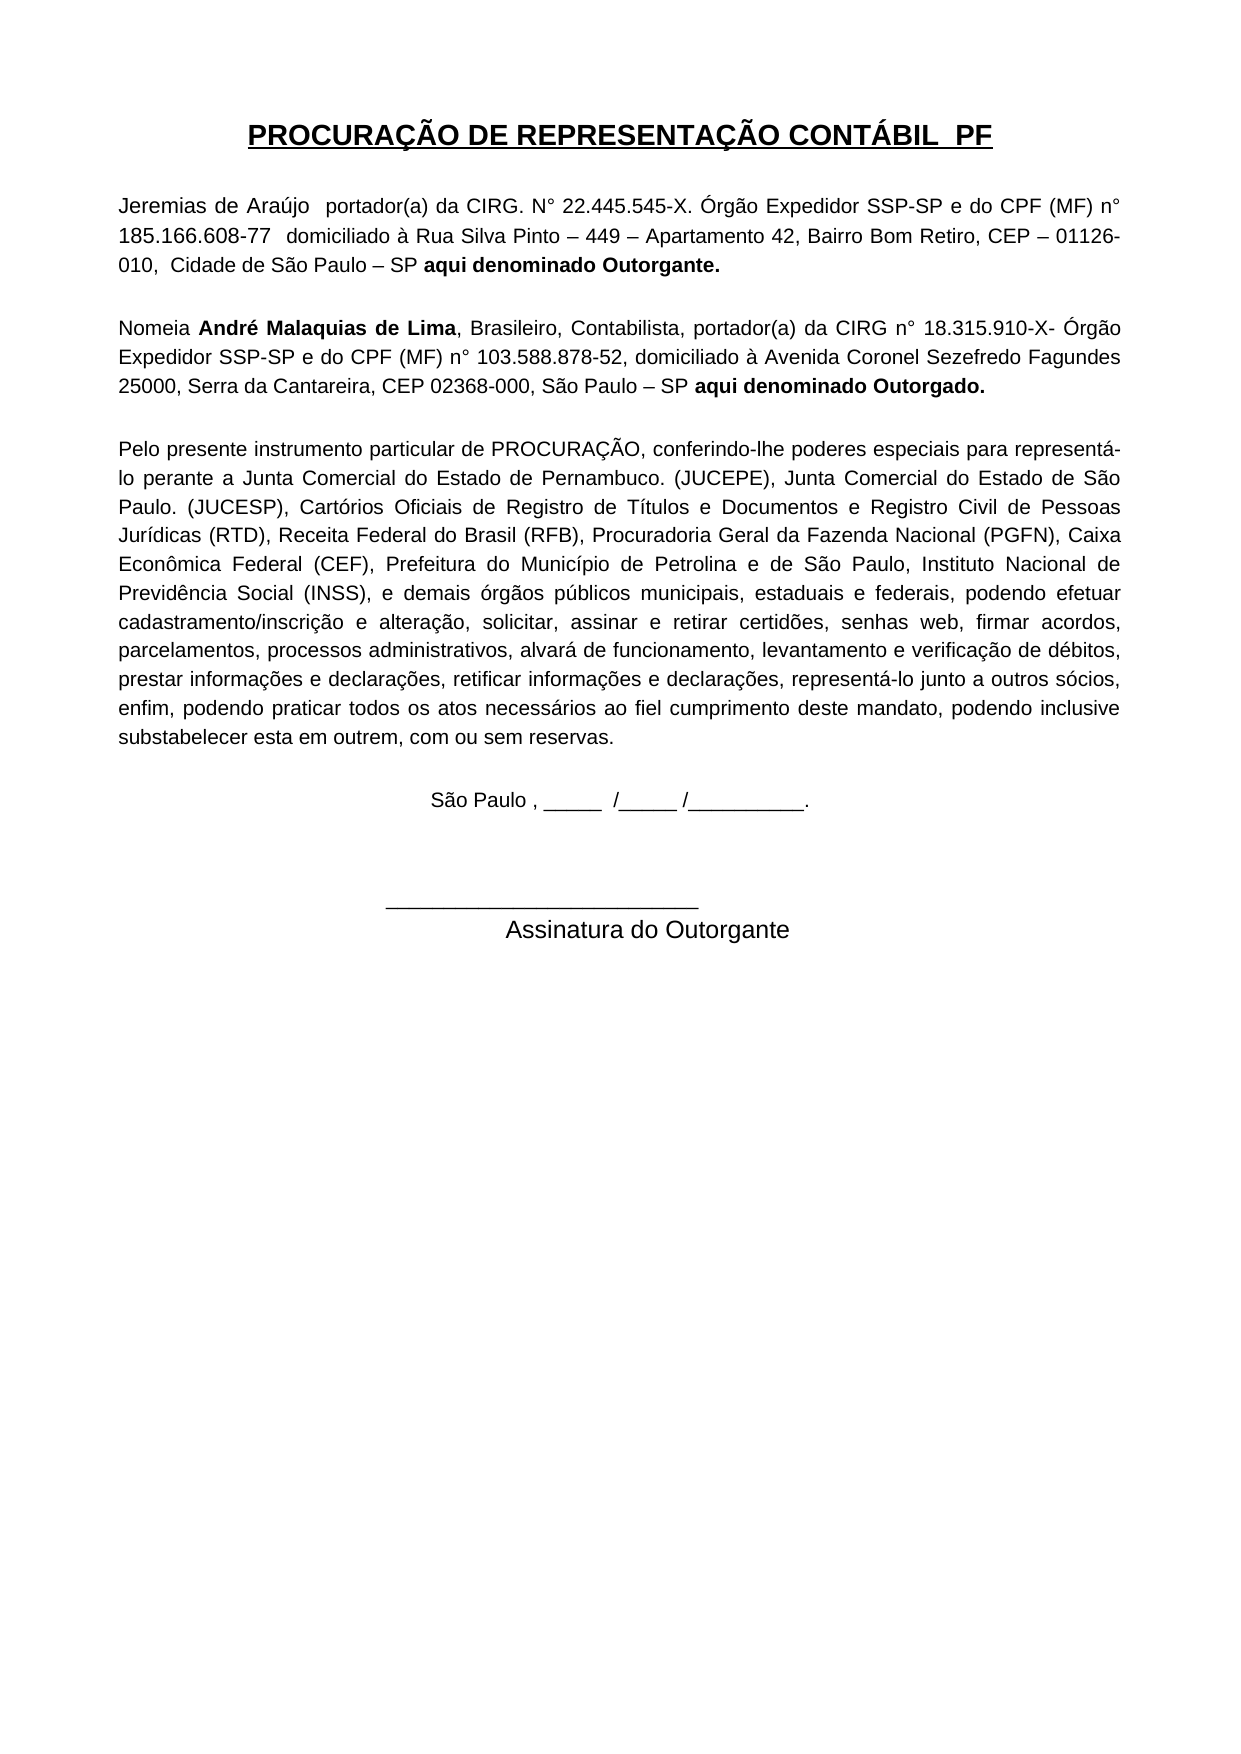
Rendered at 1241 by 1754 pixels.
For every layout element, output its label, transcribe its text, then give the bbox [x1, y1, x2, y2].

text PROCURAÇÃO DE REPRESENTAÇÃO CONTÁBIL PF [118, 118, 1122, 152]
text Jeremias de Araújo portador(a) da CIRG. N° 22.445.545-X. Órgão Expedidor SSP-SP e do CPF (MF) n° 185.166.608-77 domiciliado à Rua Silva Pinto – 449 – Apartamento 42, Bairro Bom Retiro, CEP – 01126-010, Cidade de São Paulo – SP aqui denominado Outorgante. [118, 193, 1122, 277]
text Nomeia André Malaquias de Lima, Brasileiro, Contabilista, portador(a) da CIRG n° 18.315.910-X- Órgão Expedidor SSP-SP e do CPF (MF) n° 103.588.878-52, domiciliado à Avenida Coronel Sezefredo Fagundes 25000, Serra da Cantareira, CEP 02368-000, São Paulo – SP aqui denominado Outorgado. [118, 316, 1122, 398]
text Pelo presente instrumento particular de PROCURAÇÃO, conferindo-lhe poderes especiais para representá-lo perante a Junta Comercial do Estado de Pernambuco. (JUCEPE), Junta Comercial do Estado de São Paulo. (JUCESP), Cartórios Oficiais de Registro de Títulos e Documentos e Registro Civil de Pessoas Jurídicas (RTD), Receita Federal do Brasil (RFB), Procuradoria Geral da Fazenda Nacional (PGFN), Caixa Econômica Federal (CEF), Prefeitura do Município de Petrolina e de São Paulo, Instituto Nacional de Previdência Social (INSS), e demais órgãos públicos municipais, estaduais e federais, podendo efetuar cadastramento/inscrição e alteração, solicitar, assinar e retirar certidões, senhas web, firmar acordos, parcelamentos, processos administrativos, alvará de funcionamento, levantamento e verificação de débitos, prestar informações e declarações, retificar informações e declarações, representá-lo junto a outros sócios, enfim, podendo praticar todos os atos necessários ao fiel cumprimento deste mandato, podendo inclusive substabelecer esta em outrem, com ou sem reservas. [118, 437, 1122, 748]
text ___________________________ Assinatura do Outorgante [118, 885, 1122, 944]
text São Paulo , _____ /_____ /__________. [118, 788, 1122, 812]
